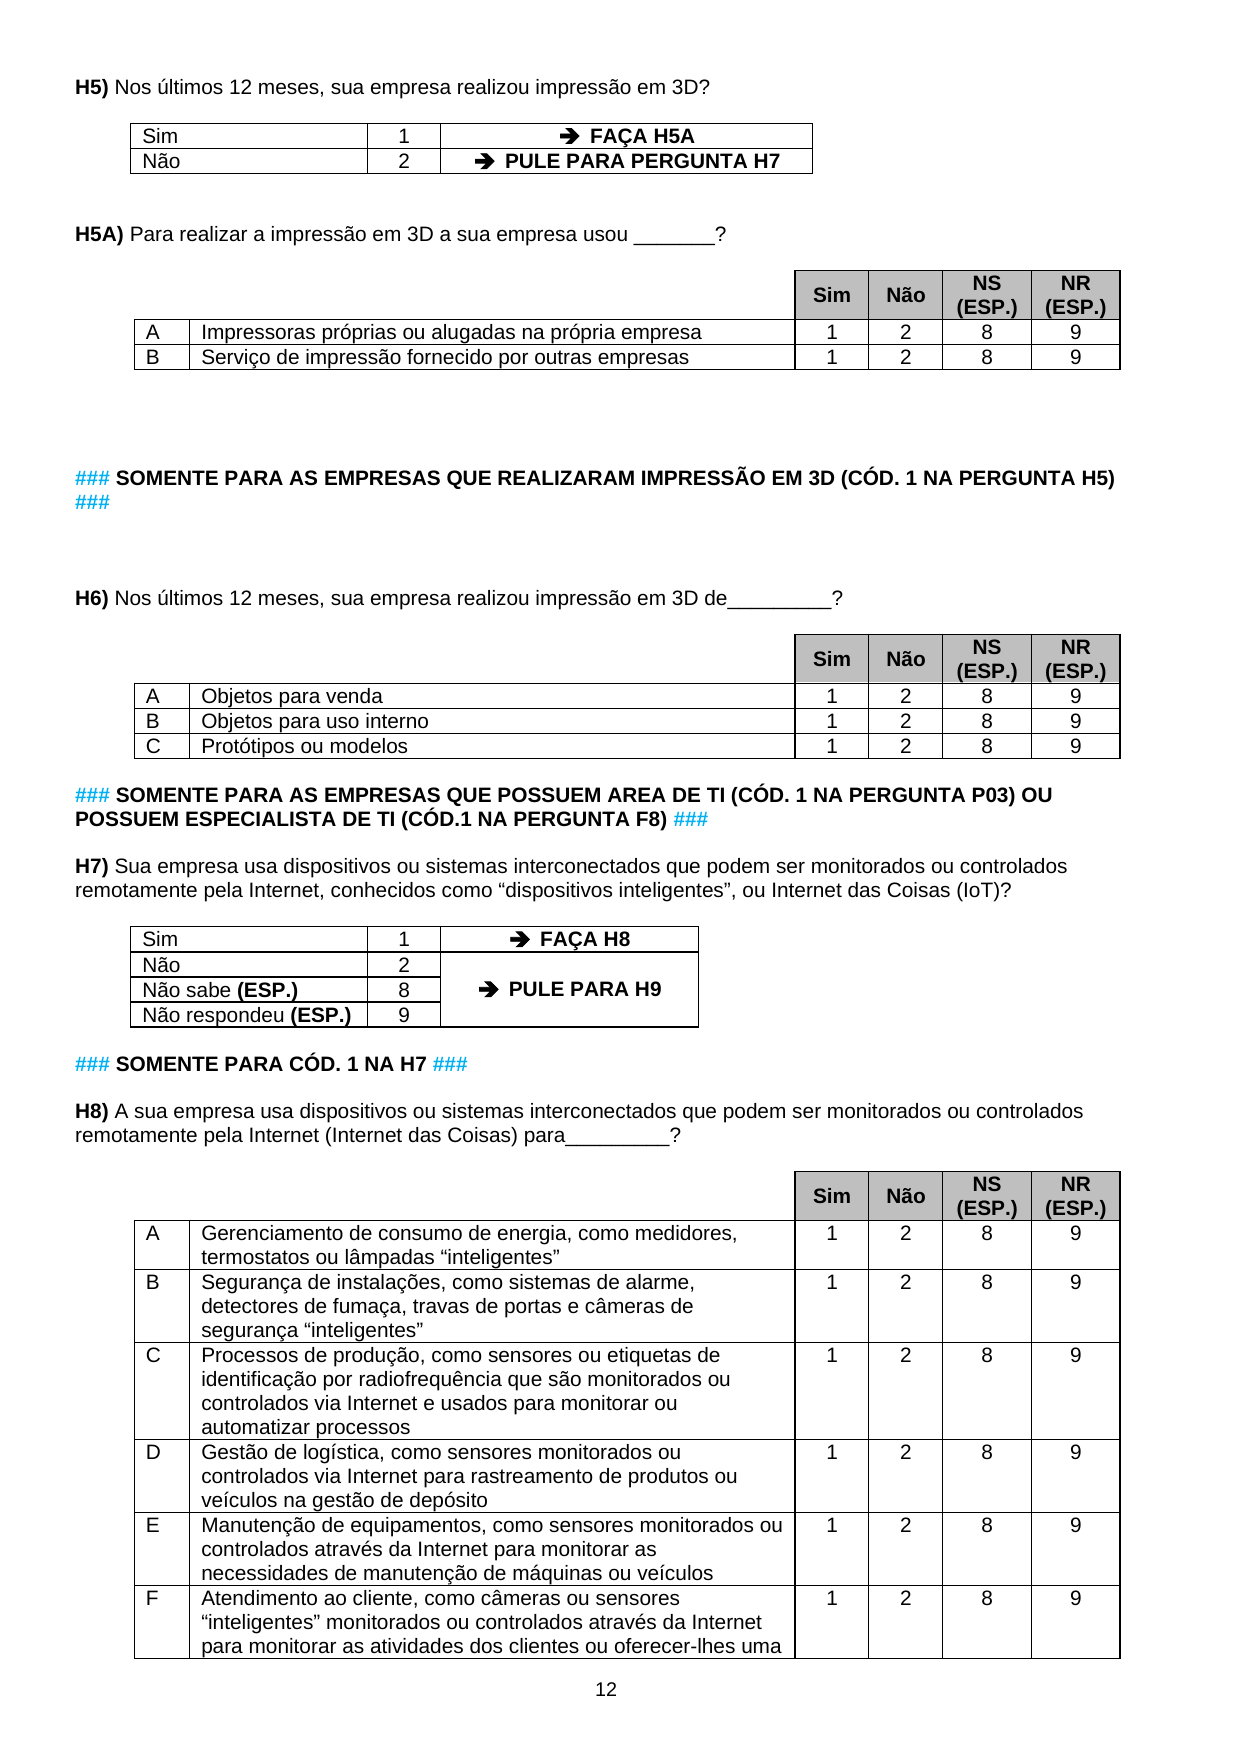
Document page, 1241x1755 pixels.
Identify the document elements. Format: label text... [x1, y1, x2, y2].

table_cell Gestão de logística, como sensores monitorados ou controlados via Internet para rastreamento de produtos ou veículos na gestão de depósito [190, 1440, 794, 1512]
table_cell 1 [796, 1586, 868, 1658]
table_header Não [869, 635, 942, 682]
table_cell 9 [1032, 1270, 1119, 1342]
table_cell B [135, 1270, 189, 1342]
table_cell 2 [869, 1586, 942, 1658]
table_cell 1 [796, 1221, 868, 1269]
table_header Não [869, 1172, 942, 1220]
table_cell 9 [1032, 320, 1119, 344]
table_header NS (ESP.) [943, 271, 1031, 319]
table_header NR (ESP.) [1032, 635, 1119, 682]
table_cell 8 [943, 1221, 1031, 1269]
table_cell Segurança de instalações, como sistemas de alarme, detectores de fumaça, travas de portas e câmeras de segurança “inteligentes” [190, 1270, 794, 1342]
table_cell 2 [869, 1513, 942, 1585]
table_cell  PULE PARA PERGUNTA H7 [441, 149, 812, 173]
table_cell 2 [368, 953, 440, 976]
table_cell 9 [1032, 709, 1119, 732]
table_cell 8 [943, 1343, 1031, 1439]
table_cell 9 [1032, 1440, 1119, 1512]
table_cell Atendimento ao cliente, como câmeras ou sensores “inteligentes” monitorados ou controlados através da Internet para monitorar as atividades dos clientes ou oferecer-lhes uma [190, 1586, 794, 1658]
table_cell 8 [943, 320, 1031, 344]
table_cell Protótipos ou modelos [190, 734, 794, 757]
table_cell 2 [869, 345, 942, 369]
table_cell 2 [368, 149, 440, 173]
table_header 1 [368, 927, 440, 951]
table_cell 8 [943, 734, 1031, 757]
table_cell A [135, 684, 189, 707]
text H7) Sua empresa usa dispositivos ou sistemas interconectados que podem ser monitorados ou controlados remotamente pela Internet, conhecidos como “dispositivos inteligentes”, ou Internet das Coisas (IoT)? [75, 854, 1137, 902]
table_header 1 [368, 124, 440, 148]
table_cell Não [131, 149, 367, 173]
table_cell 8 [943, 684, 1031, 707]
table_cell 1 [796, 320, 868, 344]
table_cell 9 [1032, 684, 1119, 707]
table_header Não [869, 271, 942, 319]
table_cell 2 [869, 320, 942, 344]
text H8) A sua empresa usa dispositivos ou sistemas interconectados que podem ser monitorados ou controlados remotamente pela Internet (Internet das Coisas) para_________? [75, 1099, 1137, 1147]
table_header NR (ESP.) [1032, 271, 1119, 319]
table_cell 9 [1032, 1513, 1119, 1585]
table_header [134, 1171, 794, 1220]
table_cell 8 [943, 1270, 1031, 1342]
table_cell Não sabe (ESP.) [131, 978, 367, 1001]
table_cell Gerenciamento de consumo de energia, como medidores, termostatos ou lâmpadas “inteligentes” [190, 1221, 794, 1269]
table_header Sim [131, 124, 367, 148]
table_cell 1 [796, 345, 868, 369]
table_header NS (ESP.) [943, 635, 1031, 682]
table_cell A [135, 1221, 189, 1269]
table_cell 1 [796, 1343, 868, 1439]
table_cell Manutenção de equipamentos, como sensores monitorados ou controlados através da Internet para monitorar as necessidades de manutenção de máquinas ou veículos [190, 1513, 794, 1585]
table_cell C [135, 734, 189, 757]
table_header Sim [131, 927, 367, 951]
table_cell Processos de produção, como sensores ou etiquetas de identificação por radiofrequência que são monitorados ou controlados via Internet e usados para monitorar ou automatizar processos [190, 1343, 794, 1439]
table_cell 9 [1032, 1221, 1119, 1269]
table_cell Serviço de impressão fornecido por outras empresas [190, 345, 794, 369]
table_cell 9 [1032, 734, 1119, 757]
text H5A) Para realizar a impressão em 3D a sua empresa usou _______? [75, 222, 1137, 246]
table_cell 1 [796, 684, 868, 707]
table_cell 1 [796, 709, 868, 732]
table_header Sim [796, 271, 868, 319]
table_cell 2 [869, 734, 942, 757]
table_header Sim [796, 635, 868, 682]
table_header [134, 270, 794, 319]
text ### SOMENTE PARA CÓD. 1 NA H7 ### [75, 1051, 1137, 1075]
table_cell 8 [943, 345, 1031, 369]
table_cell Objetos para venda [190, 684, 794, 707]
text ### SOMENTE PARA AS EMPRESAS QUE POSSUEM AREA DE TI (CÓD. 1 NA PERGUNTA P03) OU POSSUEM ESPECIALISTA DE TI (CÓD.1 NA PERGUNTA F8) ### [75, 782, 1137, 830]
table_header NR (ESP.) [1032, 1172, 1119, 1220]
table_cell D [135, 1440, 189, 1512]
table_cell 8 [943, 1586, 1031, 1658]
table_cell 2 [869, 1221, 942, 1269]
table_header  FAÇA H8 [441, 927, 698, 951]
text H6) Nos últimos 12 meses, sua empresa realizou impressão em 3D de_________? [75, 586, 1137, 609]
table_cell 2 [869, 1343, 942, 1439]
table_cell A [135, 320, 189, 344]
table_cell 1 [796, 1440, 868, 1512]
table_cell 9 [1032, 1343, 1119, 1439]
table_cell Objetos para uso interno [190, 709, 794, 732]
table_cell 8 [368, 978, 440, 1001]
table_cell 9 [1032, 345, 1119, 369]
table_cell C [135, 1343, 189, 1439]
table_cell 9 [368, 1003, 440, 1026]
text ### SOMENTE PARA AS EMPRESAS QUE REALIZARAM IMPRESSÃO EM 3D (CÓD. 1 NA PERGUNTA H5) ### [75, 466, 1137, 514]
table_cell  PULE PARA H9 [441, 953, 698, 1026]
table_cell B [135, 709, 189, 732]
table_cell 8 [943, 1440, 1031, 1512]
table_cell 8 [943, 1513, 1031, 1585]
table_cell Não [131, 953, 367, 976]
table_header [134, 634, 794, 682]
table_cell Não respondeu (ESP.) [131, 1003, 367, 1026]
table_cell 1 [796, 1270, 868, 1342]
table_header  FAÇA H5A [441, 124, 812, 148]
table_cell F [135, 1586, 189, 1658]
table_cell 2 [869, 684, 942, 707]
table_cell 1 [796, 734, 868, 757]
table_cell B [135, 345, 189, 369]
table_cell E [135, 1513, 189, 1585]
table_cell 2 [869, 1270, 942, 1342]
table_header NS (ESP.) [943, 1172, 1031, 1220]
table_cell 9 [1032, 1586, 1119, 1658]
table_cell 2 [869, 709, 942, 732]
table_cell 8 [943, 709, 1031, 732]
text H5) Nos últimos 12 meses, sua empresa realizou impressão em 3D? [75, 75, 1137, 99]
table_cell 2 [869, 1440, 942, 1512]
table_cell Impressoras próprias ou alugadas na própria empresa [190, 320, 794, 344]
table_header Sim [796, 1172, 868, 1220]
table_cell 1 [796, 1513, 868, 1585]
